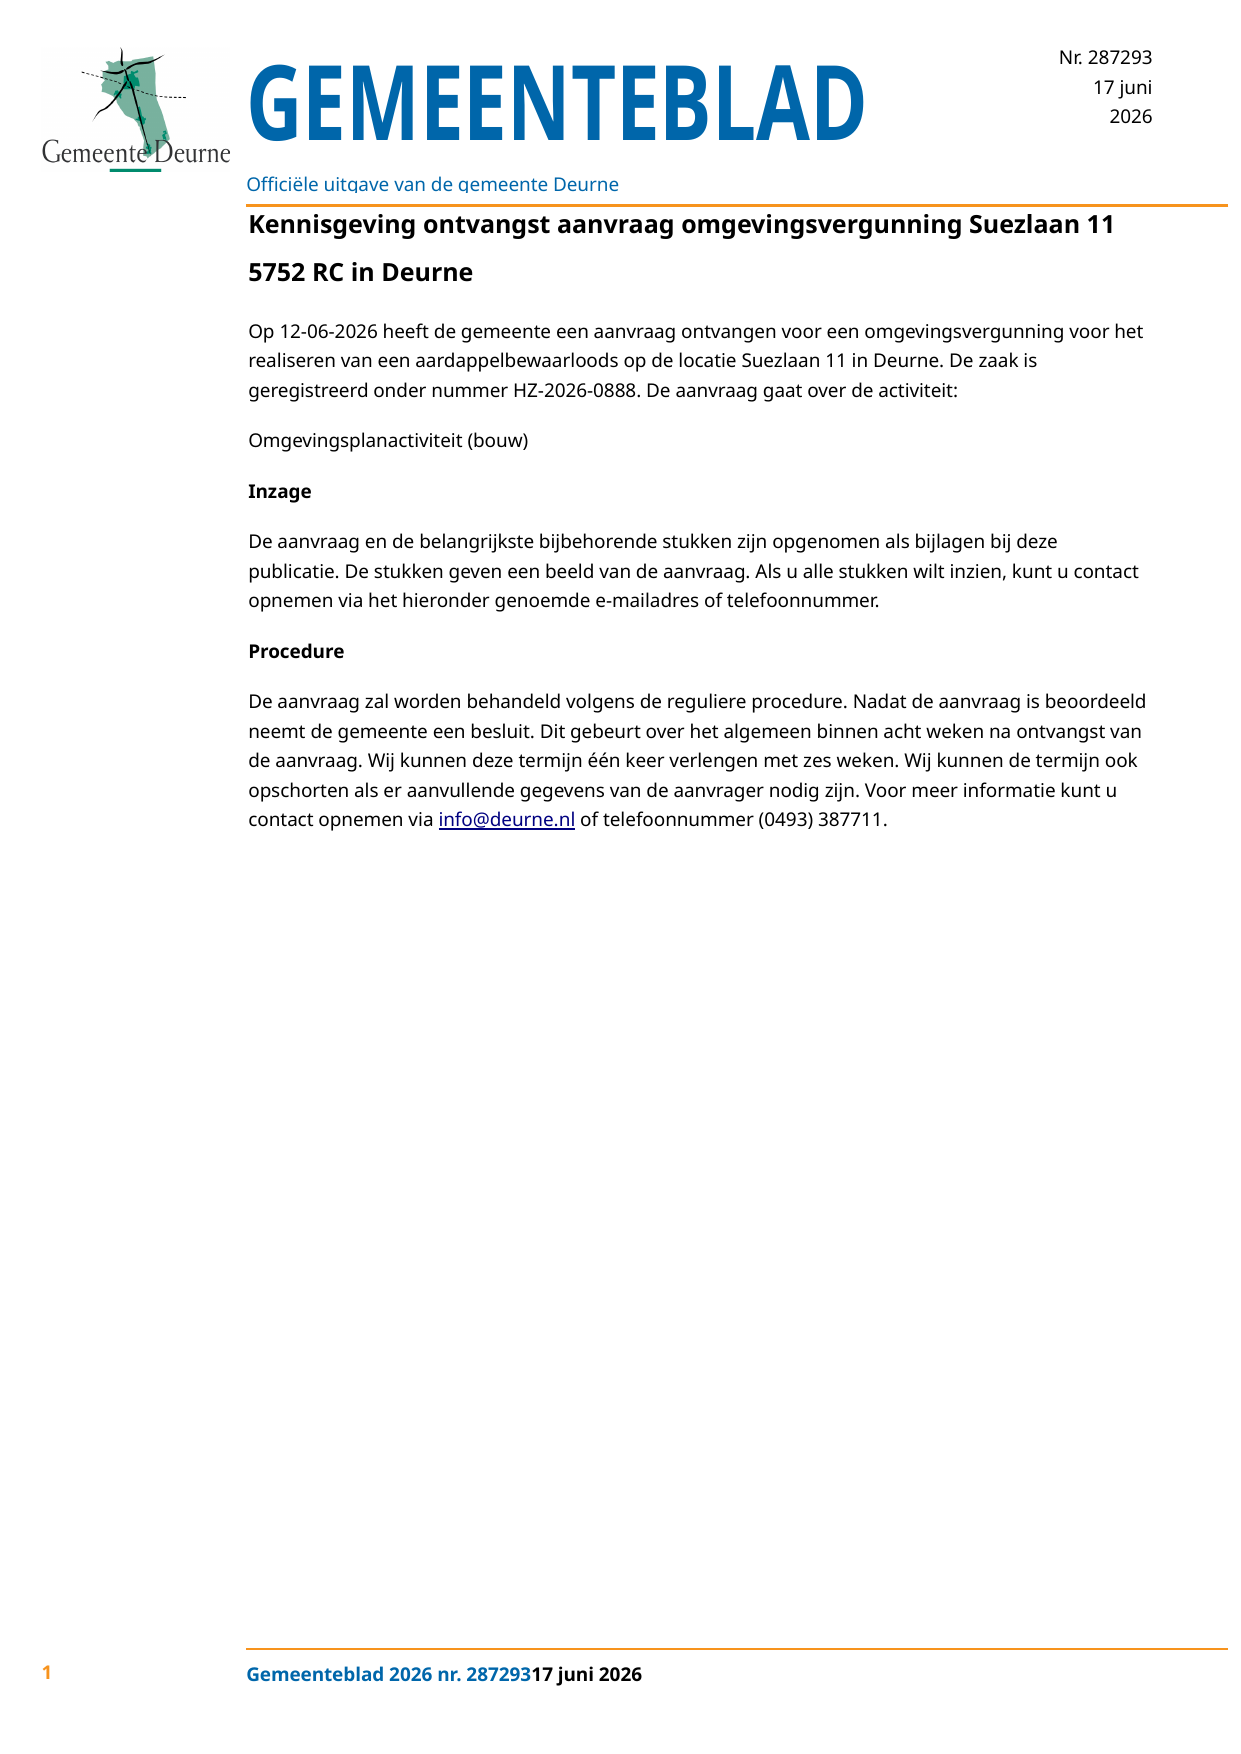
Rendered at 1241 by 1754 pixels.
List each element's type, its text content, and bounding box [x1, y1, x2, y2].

text Procedure [248, 638, 1152, 664]
text De aanvraag en de belangrijkste bijbehorende stukken zijn opgenomen als bijlagen bij deze publicatie. De stukken geven een beeld van de aanvraag. Als u alle stukken wilt inzien, kunt u contact opnemen via het hieronder genoemde e-mailadres of telefoonnummer. [248, 528, 1152, 613]
text Op 12-06-2026 heeft de gemeente een aanvraag ontvangen voor een omgevingsvergunning voor het realiseren van een aardappelbewaarloods op de locatie Suezlaan 11 in Deurne. De zaak is geregistreerd onder nummer HZ-2026-0888. De aanvraag gaat over de activiteit: [248, 318, 1152, 403]
text Kennisgeving ontvangst aanvraag omgevingsvergunning Suezlaan 11 5752 RC in Deurne [248, 207, 1152, 288]
text De aanvraag zal worden behandeld volgens de reguliere procedure. Nadat de aanvraag is beoordeeld neemt de gemeente een besluit. Dit gebeurt over het algemeen binnen acht weken na ontvangst van de aanvraag. Wij kunnen deze termijn één keer verlengen met zes weken. Wij kunnen de termijn ook opschorten als er aanvullende gegevens van de aanvrager nodig zijn. Voor meer informatie kunt u contact opnemen via info@deurne.nl of telefoonnummer (0493) 387711. [248, 688, 1152, 832]
text Inzage [248, 478, 1152, 504]
text Omgevingsplanactiviteit (bouw) [248, 427, 1152, 453]
picture [41, 47, 231, 172]
